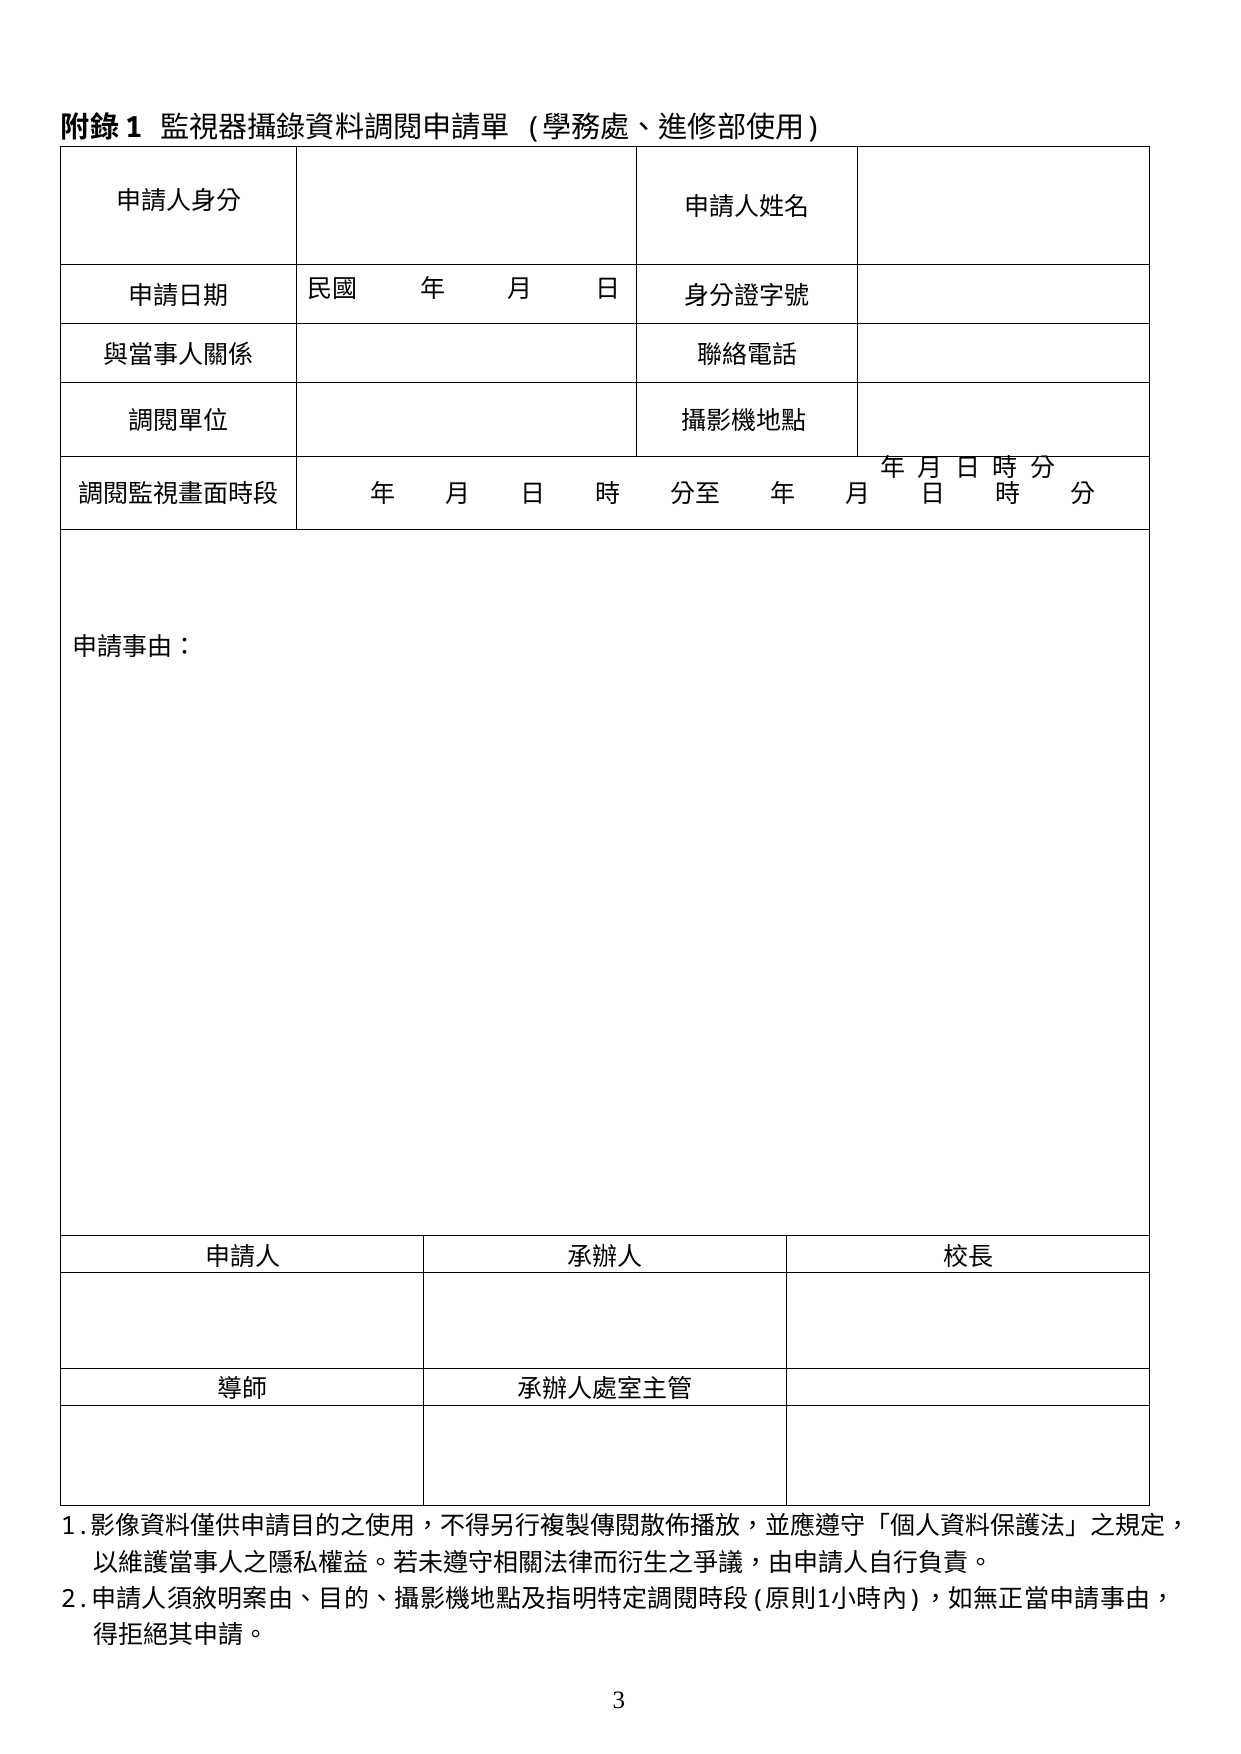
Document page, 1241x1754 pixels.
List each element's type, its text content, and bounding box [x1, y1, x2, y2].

table_cell 承辦人 [424, 1236, 786, 1272]
table_cell 攝影機地點 [637, 383, 857, 456]
text 附錄1 監視器攝錄資料調閱申請單 (學務處、進修部使用) [61, 104, 1176, 146]
table_cell 年 月 日 時 分至 年 月 日 時 分 [297, 457, 1149, 529]
table_cell 校長 [787, 1236, 1149, 1272]
table_cell 導師 [61, 1369, 423, 1405]
table_cell [297, 324, 636, 382]
table_cell [424, 1273, 786, 1368]
table_cell 申請日期 [61, 265, 296, 323]
table_header [858, 147, 1149, 264]
table_cell [858, 324, 1149, 382]
table_cell [858, 265, 1149, 323]
table_header 年 月 日 時 分 至 年 月 日 時 分 [869, 450, 1066, 456]
table_cell [61, 1406, 423, 1505]
table_cell 申請人 [61, 1236, 423, 1272]
text 2.申請人須敘明案由、目的、攝影機地點及指明特定調閱時段(原則1小時內)，如無正當申請事由，得拒絕其申請。 [61, 1578, 1176, 1651]
table_cell 與當事人關係 [61, 324, 296, 382]
text 1.影像資料僅供申請目的之使用，不得另行複製傳閱散佈播放，並應遵守「個人資料保護法」之規定，以維護當事人之隱私權益。若未遵守相關法律而衍生之爭議，由申請人自行負責。 [61, 1506, 1176, 1578]
table_cell [787, 1369, 1149, 1405]
table_cell [61, 1273, 423, 1368]
table_cell [787, 1406, 1149, 1505]
table_header [297, 147, 636, 264]
table_cell [858, 383, 1149, 456]
table_cell 申請事由： [61, 530, 1149, 1235]
table_cell 調閱單位 [61, 383, 296, 456]
table_header 申請人姓名 [637, 147, 857, 264]
table_cell 身分證字號 [637, 265, 857, 323]
table_cell 聯絡電話 [637, 324, 857, 382]
table_cell [787, 1273, 1149, 1368]
table_cell 民國 年 月 日 [297, 265, 636, 323]
table_cell [297, 383, 636, 456]
table_header 申請人身分 [61, 147, 296, 264]
table_cell 承辦人處室主管 [424, 1369, 786, 1405]
table_cell 調閱監視畫面時段 [61, 457, 296, 529]
table_cell [424, 1406, 786, 1505]
